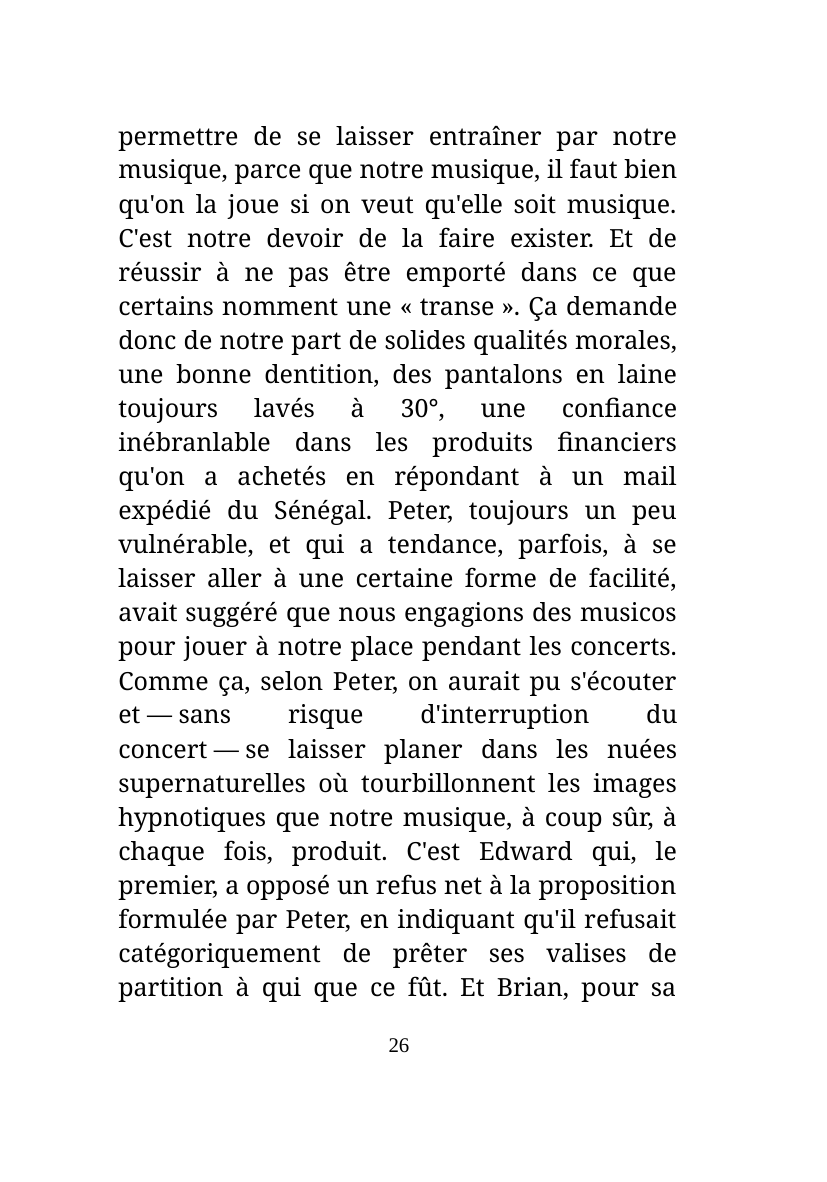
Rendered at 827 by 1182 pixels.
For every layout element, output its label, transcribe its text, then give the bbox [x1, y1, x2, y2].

text permettre de se laisser entraîner par notre musique, parce que notre musique, il faut bien qu'on la joue si on veut qu'elle soit musique. C'est notre devoir de la faire exister. Et de réussir à ne pas être emporté dans ce que certains nomment une « transe ». Ça demande donc de notre part de solides qualités morales, une bonne dentition, des pantalons en laine toujours lavés à 30°, une confiance inébranlable dans les produits financiers qu'on a achetés en répondant à un mail expédié du Sénégal. Peter, toujours un peu vulnérable, et qui a tendance, parfois, à se laisser aller à une certaine forme de facilité, avait suggéré que nous engagions des musicos pour jouer à notre place pendant les concerts. Comme ça, selon Peter, on aurait pu s'écouter et — sans risque d'interruption du concert — se laisser planer dans les nuées supernaturelles où tourbillonnent les images hypnotiques que notre musique, à coup sûr, à chaque fois, produit. C'est Edward qui, le premier, a opposé un refus net à la proposition formulée par Peter, en indiquant qu'il refusait catégoriquement de prêter ses valises de partition à qui que ce fût. Et Brian, pour sa [118, 118, 677, 1004]
